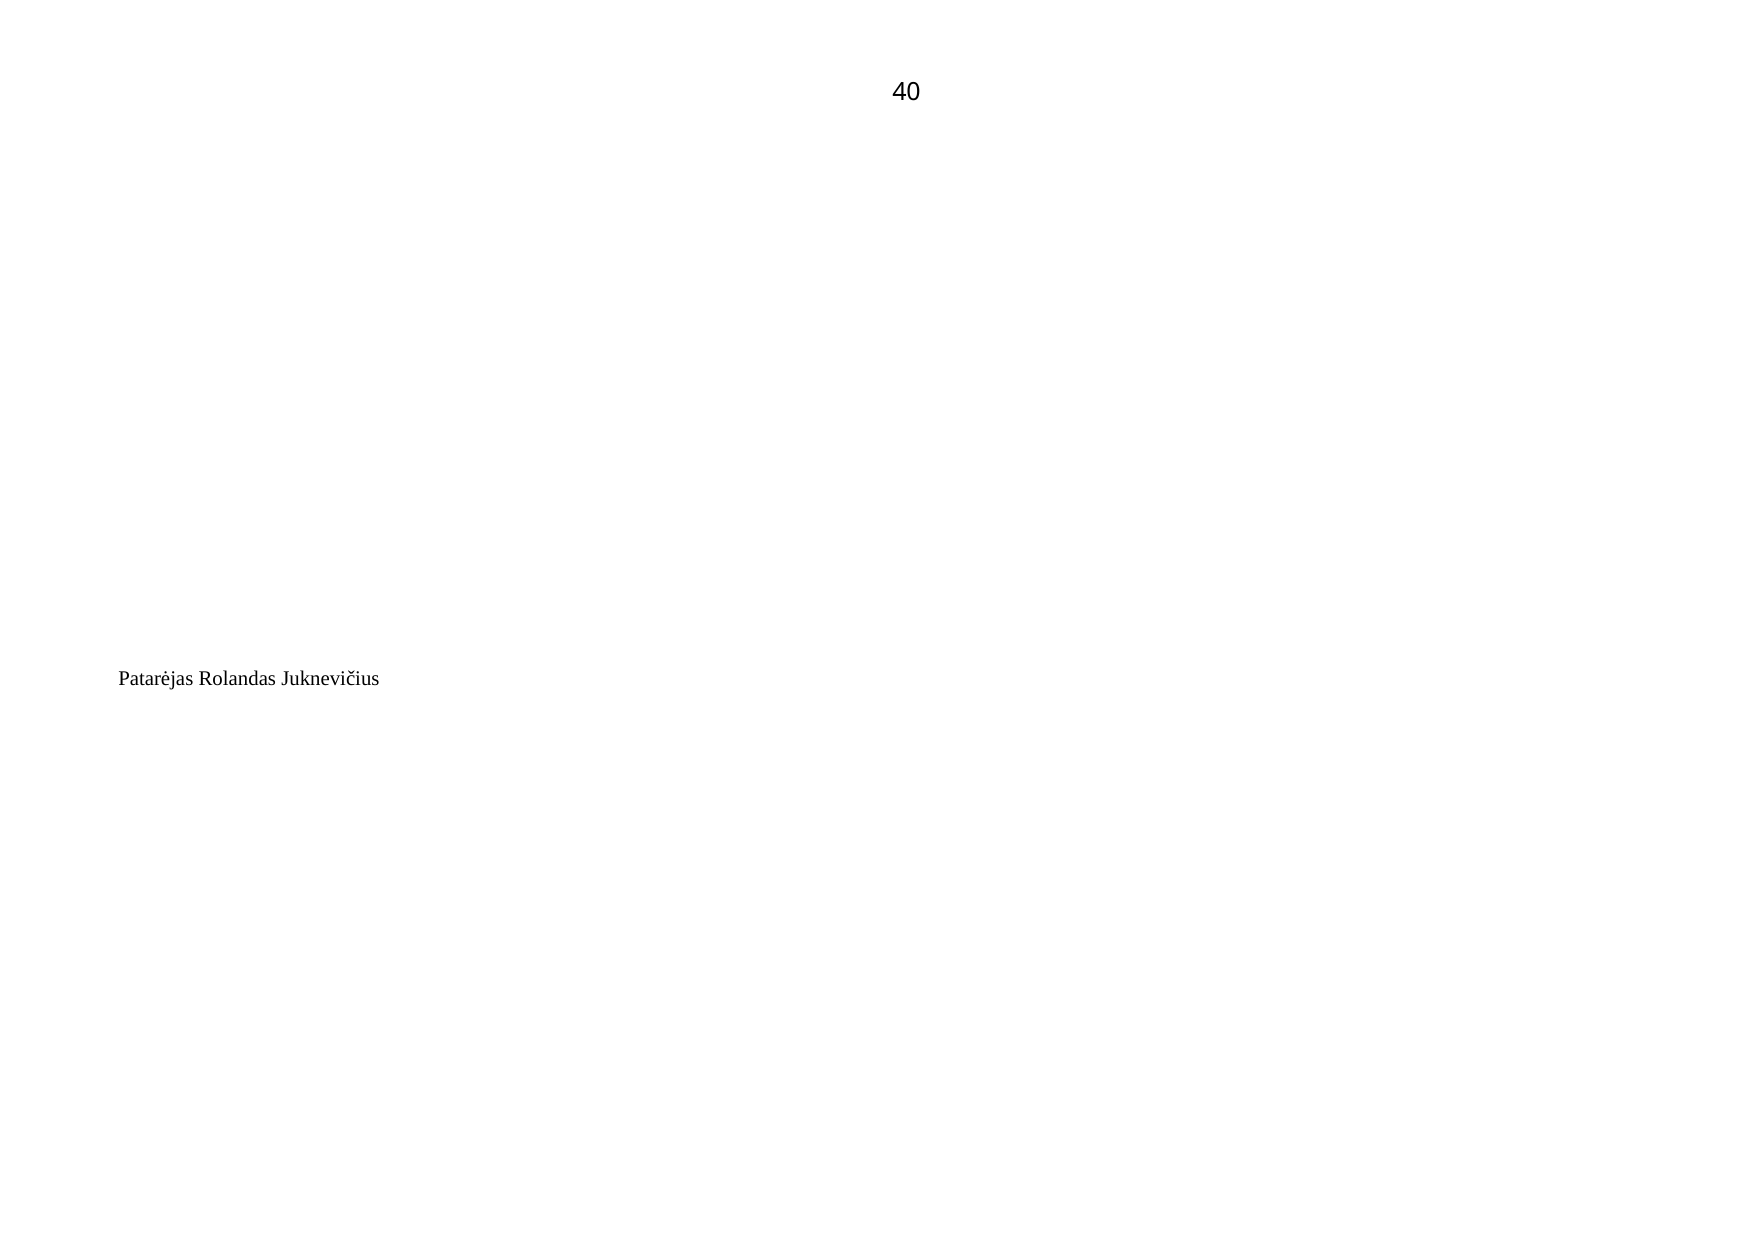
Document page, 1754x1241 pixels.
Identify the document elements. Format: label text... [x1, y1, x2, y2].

text Patarėjas Rolandas Juknevičius [118, 666, 1695, 690]
